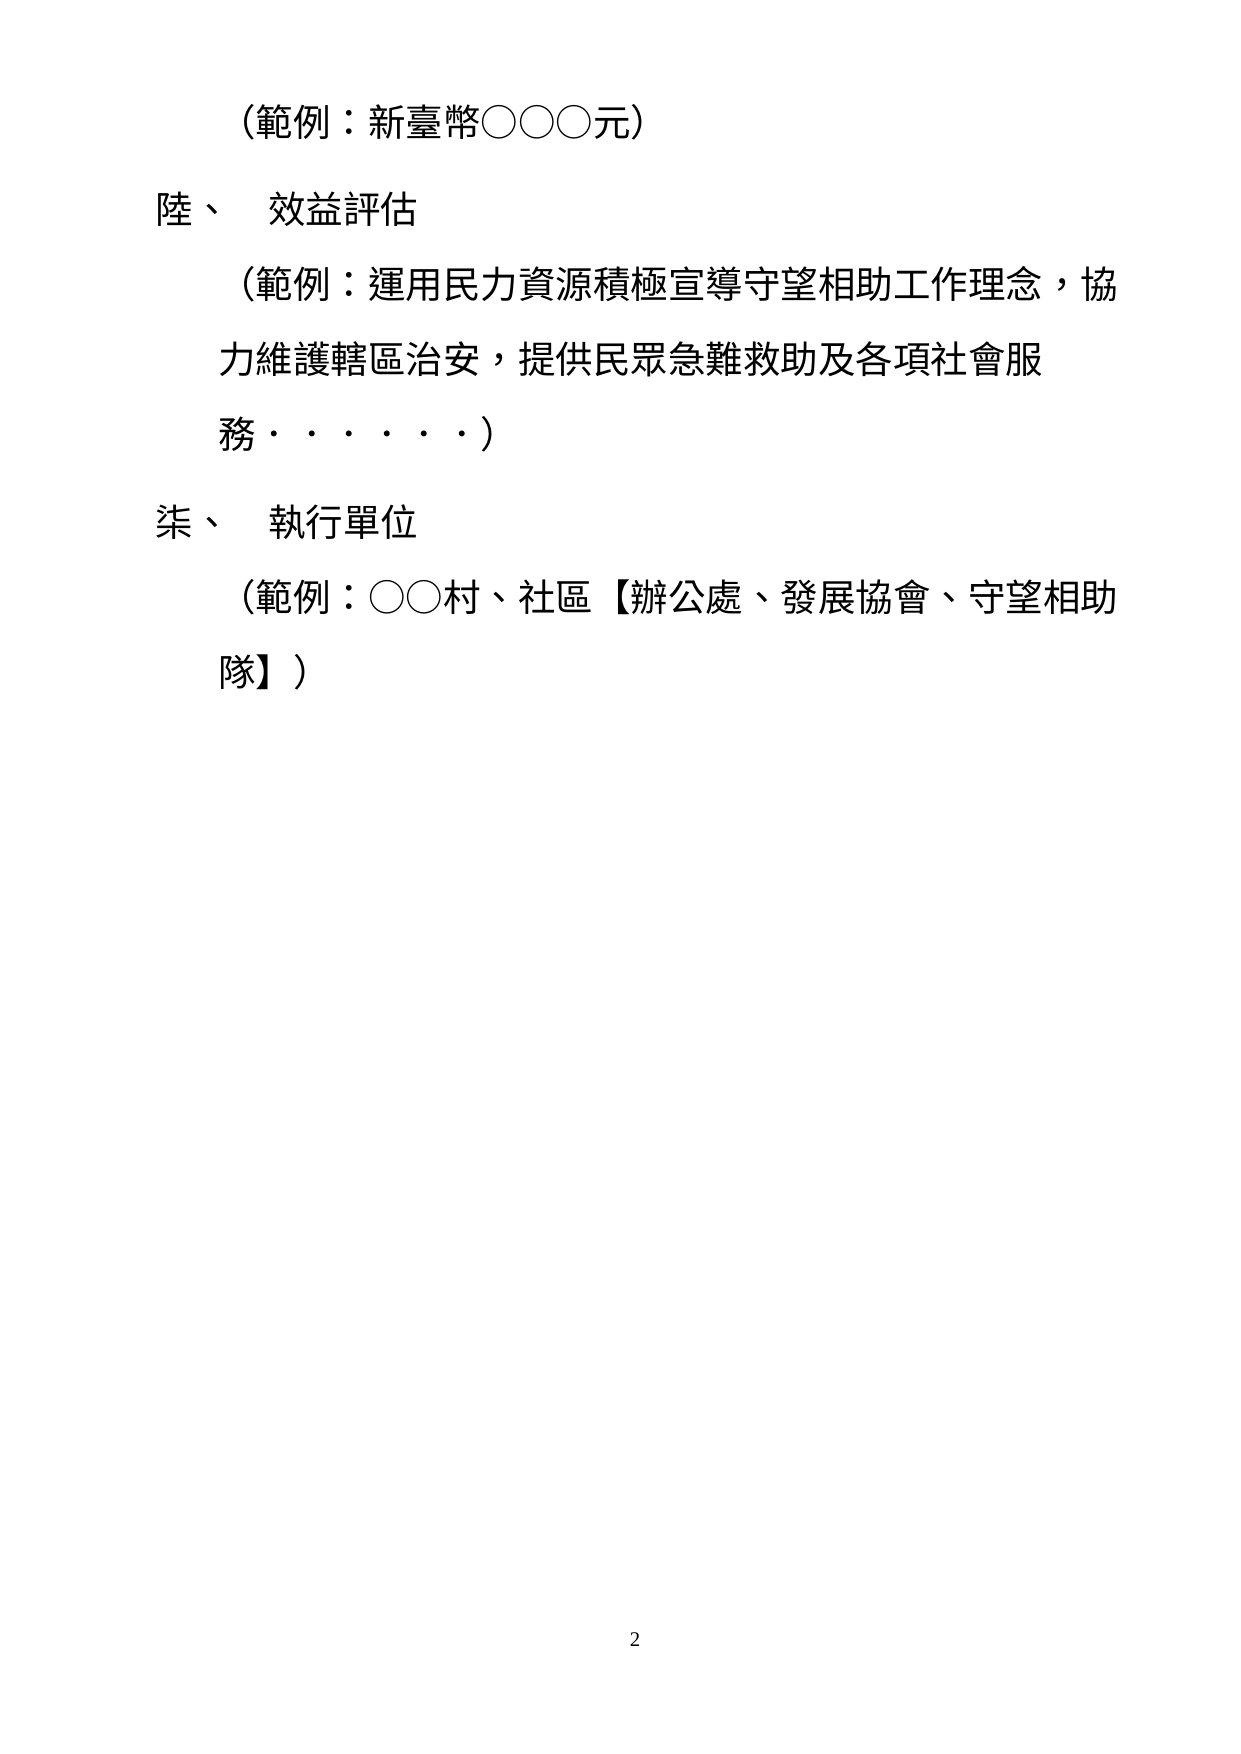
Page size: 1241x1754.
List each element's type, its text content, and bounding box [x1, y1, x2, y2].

text （範例：運用民力資源積極宣導守望相助工作理念，協力維護轄區治安，提供民眾急難救助及各項社會服務．．．．．．） [218, 245, 1152, 470]
text （範例：新臺幣○○○元） [218, 82, 1152, 157]
text （範例：○○村、社區【辦公處、發展協會、守望相助隊】） [218, 557, 1152, 707]
list 效益評估 [156, 170, 1152, 245]
list 執行單位 [156, 482, 1152, 557]
